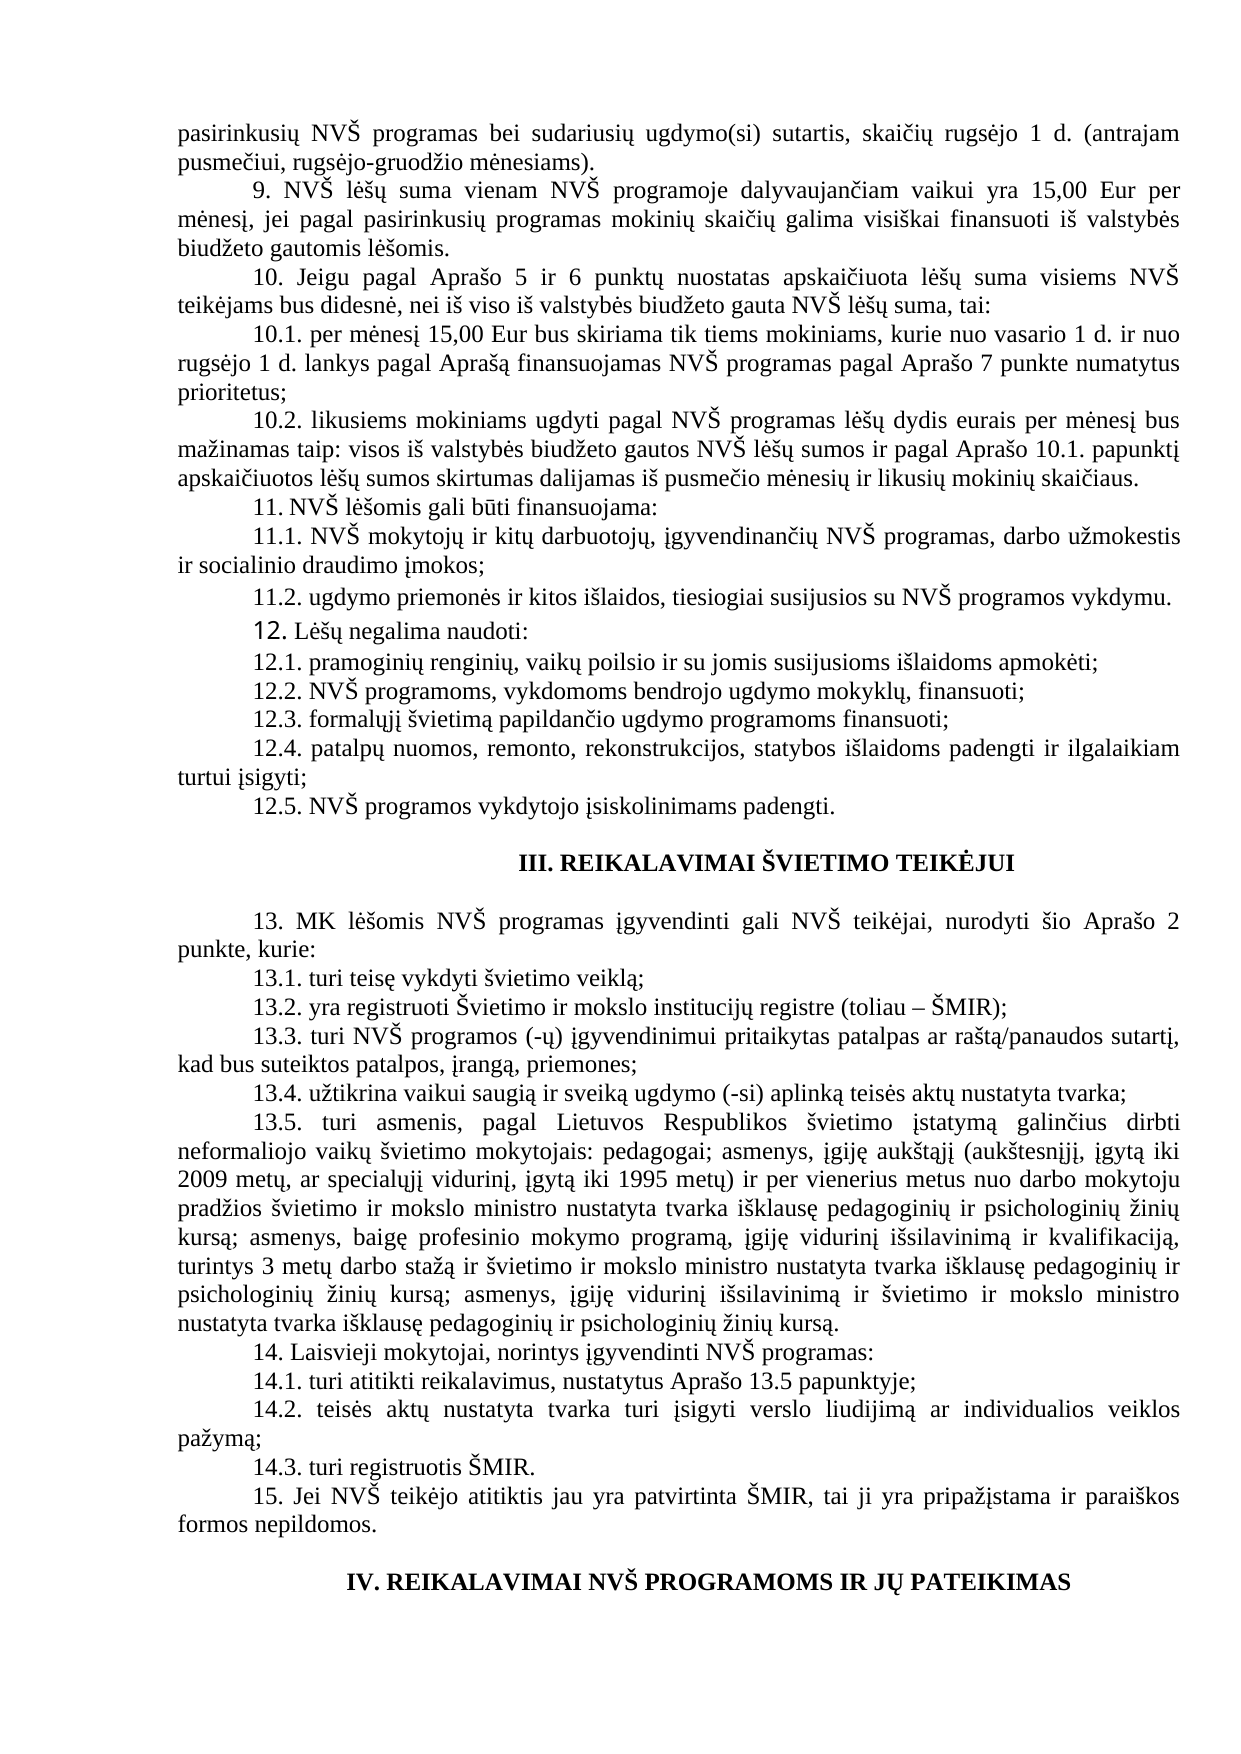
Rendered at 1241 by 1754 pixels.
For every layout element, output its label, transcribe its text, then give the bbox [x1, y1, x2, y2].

text III. REIKALAVIMAI ŠVIETIMO TEIKĖJUI [290, 848, 1181, 877]
text 11. NVŠ lėšomis gali būti finansuojama: [177, 492, 1181, 521]
text 13.1. turi teisę vykdyti švietimo veiklą; [177, 963, 1181, 992]
text 14.3. turi registruotis ŠMIR. [177, 1452, 1181, 1481]
text 10.2. likusiems mokiniams ugdyti pagal NVŠ programas lėšų dydis eurais per mėnesį bus mažinamas taip: visos iš valstybės biudžeto gautos NVŠ lėšų sumos ir pagal Aprašo 10.1. papunktį apskaičiuotos lėšų sumos skirtumas dalijamas iš pusmečio mėnesių ir likusių mokinių skaičiaus. [177, 406, 1181, 492]
text 10.1. per mėnesį 15,00 Eur bus skiriama tik tiems mokiniams, kurie nuo vasario 1 d. ir nuo rugsėjo 1 d. lankys pagal Aprašą finansuojamas NVŠ programas pagal Aprašo 7 punkte numatytus prioritetus; [177, 319, 1181, 406]
text IV. REIKALAVIMAI NVŠ PROGRAMOMS IR JŲ PATEIKIMAS [236, 1567, 1181, 1596]
text 12.2. NVŠ programoms, vykdomoms bendrojo ugdymo mokyklų, finansuoti; [177, 676, 1181, 704]
text 13.3. turi NVŠ programos (-ų) įgyvendinimui pritaikytas patalpas ar raštą/panaudos sutartį, kad bus suteiktos patalpos, įrangą, priemones; [177, 1021, 1181, 1078]
text 11.2. ugdymo priemonės ir kitos išlaidos, tiesiogiai susijusios su NVŠ programos vykdymu. [177, 579, 1181, 613]
text 13. MK lėšomis NVŠ programas įgyvendinti gali NVŠ teikėjai, nurodyti šio Aprašo 2 punkte, kurie: [177, 906, 1181, 963]
text 13.4. užtikrina vaikui saugią ir sveiką ugdymo (-si) aplinką teisės aktų nustatyta tvarka; [177, 1078, 1181, 1107]
text 12.1. pramoginių renginių, vaikų poilsio ir su jomis susijusioms išlaidoms apmokėti; [177, 647, 1181, 676]
text 12.3. formalųjį švietimą papildančio ugdymo programoms finansuoti; [177, 704, 1181, 733]
text pasirinkusių NVŠ programas bei sudariusių ugdymo(si) sutartis, skaičių rugsėjo 1 d. (antrajam pusmečiui, rugsėjo-gruodžio mėnesiams). [177, 118, 1181, 176]
text 12.5. NVŠ programos vykdytojo įsiskolinimams padengti. [177, 791, 1181, 819]
text 10. Jeigu pagal Aprašo 5 ir 6 punktų nuostatas apskaičiuota lėšų suma visiems NVŠ teikėjams bus didesnė, nei iš viso iš valstybės biudžeto gauta NVŠ lėšų suma, tai: [177, 262, 1181, 319]
text 12.4. patalpų nuomos, remonto, rekonstrukcijos, statybos išlaidoms padengti ir ilgalaikiam turtui įsigyti; [177, 733, 1181, 791]
text 13.5. turi asmenis, pagal Lietuvos Respublikos švietimo įstatymą galinčius dirbti neformaliojo vaikų švietimo mokytojais: pedagogai; asmenys, įgiję aukštąjį (aukštesnįjį, įgytą iki 2009 metų, ar specialųjį vidurinį, įgytą iki 1995 metų) ir per vienerius metus nuo darbo mokytoju pradžios švietimo ir mokslo ministro nustatyta tvarka išklausę pedagoginių ir psichologinių žinių kursą; asmenys, baigę profesinio mokymo programą, įgiję vidurinį išsilavinimą ir kvalifikaciją, turintys 3 metų darbo stažą ir švietimo ir mokslo ministro nustatyta tvarka išklausę pedagoginių ir psichologinių žinių kursą; asmenys, įgiję vidurinį išsilavinimą ir švietimo ir mokslo ministro nustatyta tvarka išklausę pedagoginių ir psichologinių žinių kursą. [177, 1107, 1181, 1337]
text 15. Jei NVŠ teikėjo atitiktis jau yra patvirtinta ŠMIR, tai ji yra pripažįstama ir paraiškos formos nepildomos. [177, 1481, 1181, 1538]
text 14.2. teisės aktų nustatyta tvarka turi įsigyti verslo liudijimą ar individualios veiklos pažymą; [177, 1394, 1181, 1452]
text 11.1. NVŠ mokytojų ir kitų darbuotojų, įgyvendinančių NVŠ programas, darbo užmokestis ir socialinio draudimo įmokos; [177, 521, 1181, 579]
text 12. Lėšų negalima naudoti: [177, 613, 1181, 647]
text 14. Laisvieji mokytojai, norintys įgyvendinti NVŠ programas: [177, 1337, 1181, 1366]
text 13.2. yra registruoti Švietimo ir mokslo institucijų registre (toliau – ŠMIR); [177, 992, 1181, 1021]
text 9. NVŠ lėšų suma vienam NVŠ programoje dalyvaujančiam vaikui yra 15,00 Eur per mėnesį, jei pagal pasirinkusių programas mokinių skaičių galima visiškai finansuoti iš valstybės biudžeto gautomis lėšomis. [177, 176, 1181, 262]
text 14.1. turi atitikti reikalavimus, nustatytus Aprašo 13.5 papunktyje; [177, 1366, 1181, 1394]
